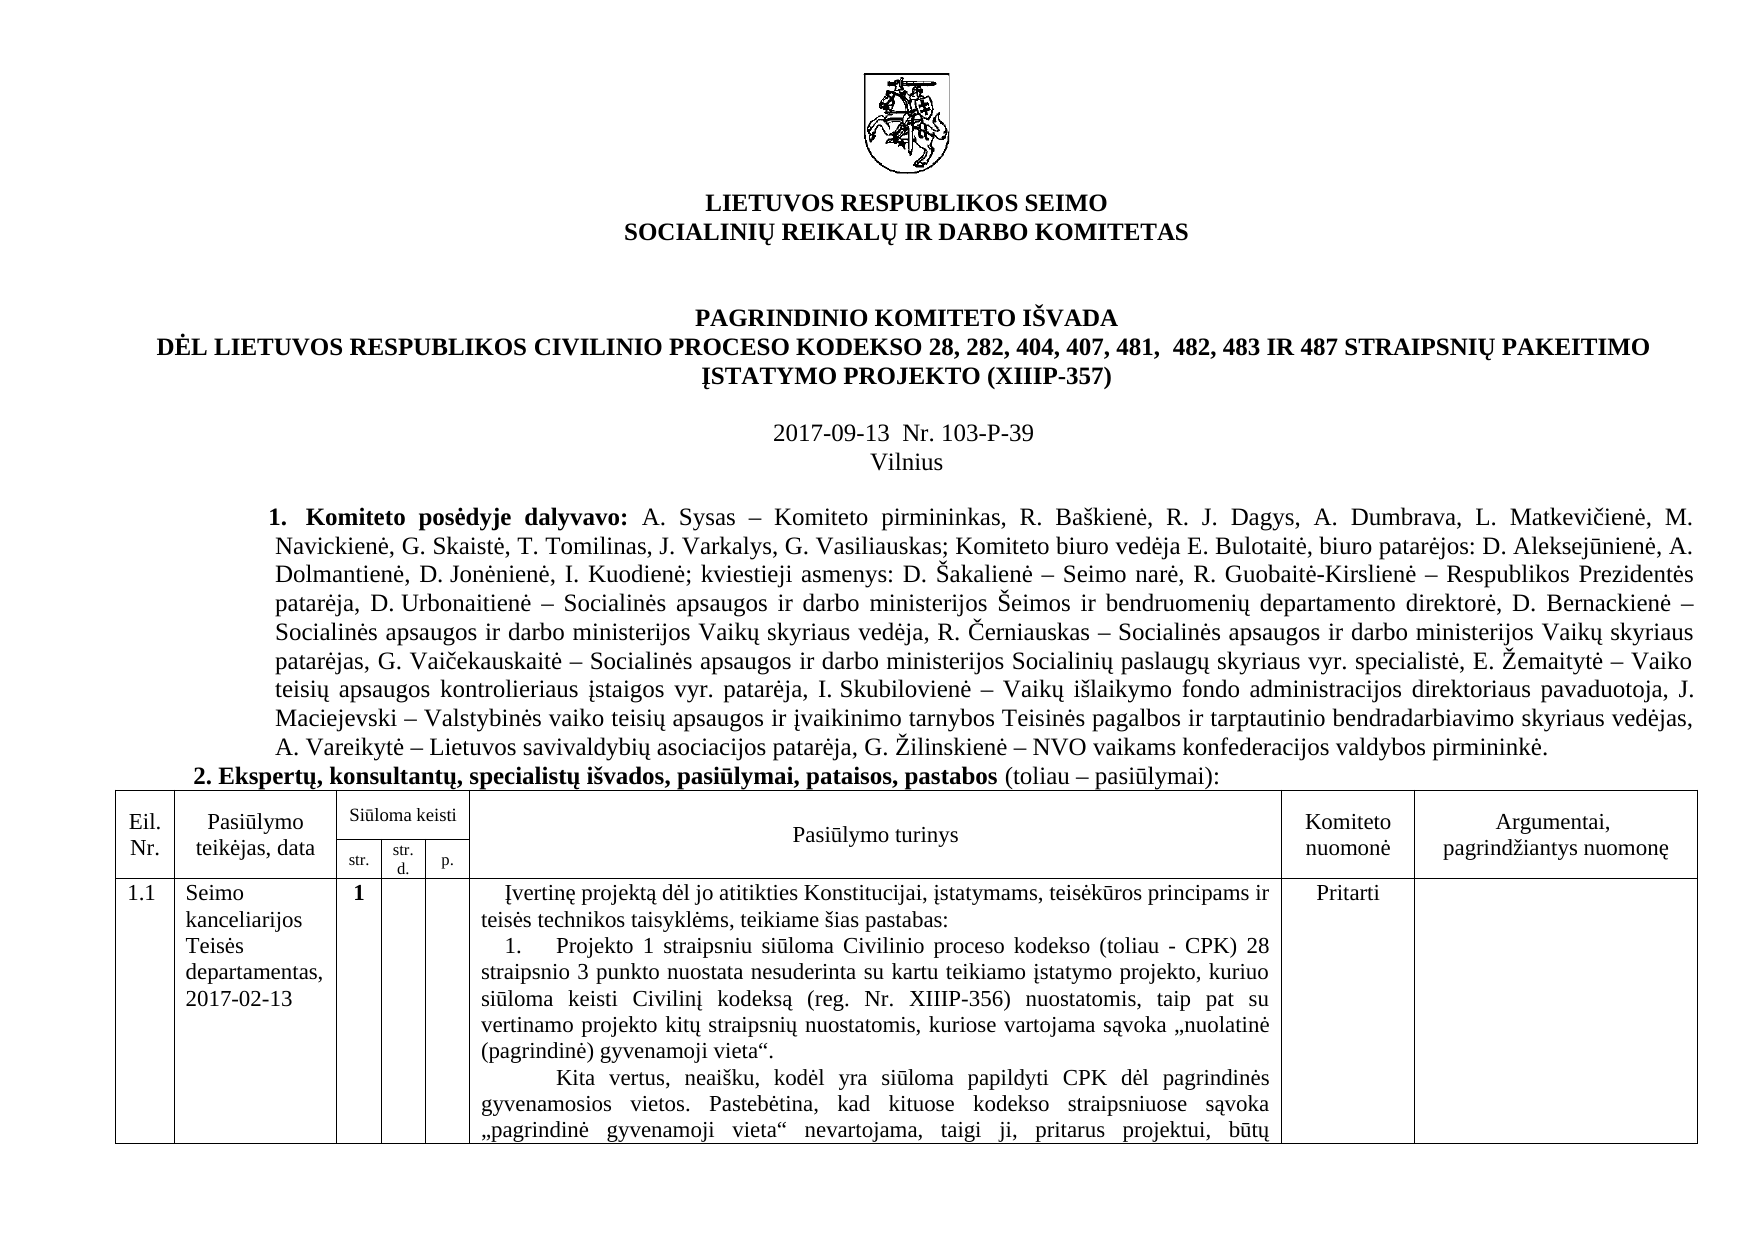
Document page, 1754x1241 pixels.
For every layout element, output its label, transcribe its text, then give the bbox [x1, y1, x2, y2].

table_cell str. [337, 840, 381, 878]
text DĖL LIETUVOS RESPUBLIKOS CIVILINIO PROCESO KODEKSO 28, 282, 404, 407, 481, 482, 483 IR 487 STRAIPSNIŲ PAKEITIMO [118, 332, 1695, 361]
list Komiteto posėdyje dalyvavo: A. Sysas – Komiteto pirmininkas, R. Baškienė, R. J. Dagys, A. Dumbrava, L. Matkevičienė, M. Navickienė, G. Skaistė, T. Tomilinas, J. Varkalys, G. Vasiliauskas; Komiteto biuro vedėja E. Bulotaitė, biuro patarėjos: D. Aleksejūnienė, A. Dolmantienė, D. Jonėnienė, I. Kuodienė; kviestieji asmenys: D. Šakalienė – Seimo narė, R. Guobaitė-Kirslienė – Respublikos Prezidentės patarėja, D. Urbonaitienė – Socialinės apsaugos ir darbo ministerijos Šeimos ir bendruomenių departamento direktorė, D. Bernackienė – Socialinės apsaugos ir darbo ministerijos Vaikų skyriaus vedėja, R. Černiauskas – Socialinės apsaugos ir darbo ministerijos Vaikų skyriaus patarėjas, G. Vaičekauskaitė – Socialinės apsaugos ir darbo ministerijos Socialinių paslaugų skyriaus vyr. specialistė, E. Žemaitytė – Vaiko teisių apsaugos kontrolieriaus įstaigos vyr. patarėja, I. Skubilovienė – Vaikų išlaikymo fondo administracijos direktoriaus pavaduotoja, J. Maciejevski – Valstybinės vaiko teisių apsaugos ir įvaikinimo tarnybos Teisinės pagalbos ir tarptautinio bendradarbiavimo skyriaus vedėjas, A. Vareikytė – Lietuvos savivaldybių asociacijos patarėja, G. Žilinskienė – NVO vaikams konfederacijos valdybos pirmininkė. [237, 502, 1695, 761]
text ĮSTATYMO PROJEKTO (XIIIP-357) [118, 361, 1695, 389]
table_header Pasiūlymo teikėjas, data [175, 791, 336, 878]
table_cell Seimo kanceliarijos Teisės departamentas, 2017-02-13 [175, 879, 336, 1143]
table_header Siūloma keisti [337, 791, 469, 839]
table_cell 1.1 [116, 879, 174, 1143]
table_cell Pritarti [1282, 879, 1414, 1143]
text PAGRINDINIO KOMITETO IŠVADA [118, 303, 1695, 332]
table_header Pasiūlymo turinys [470, 791, 1281, 878]
table_cell [426, 879, 469, 1143]
table_header Komiteto nuomonė [1282, 791, 1414, 878]
table_cell 1 [337, 879, 381, 1143]
table_cell p. [426, 840, 469, 878]
table_cell [1415, 879, 1697, 1143]
text 2017-09-13 Nr. 103-P-39 [118, 418, 1695, 447]
text Vilnius [118, 447, 1695, 476]
table_header Argumentai, pagrindžiantys nuomonę [1415, 791, 1697, 878]
table_cell [382, 879, 425, 1143]
table_header Eil. Nr. [116, 791, 174, 878]
text 2. Ekspertų, konsultantų, specialistų išvados, pasiūlymai, pataisos, pastabos (toliau – pasiūlymai): [118, 761, 1695, 789]
table_cell Įvertinę projektą dėl jo atitikties Konstitucijai, įstatymams, teisėkūros principams ir teisės technikos taisyklėms, teikiame šias pastabas: 1. Projekto 1 straipsniu siūloma Civilinio proceso kodekso (toliau - CPK) 28 straipsnio 3 punkto nuostata nesuderinta su kartu teikiamo įstatymo projekto, kuriuo siūloma keisti Civilinį kodeksą (reg. Nr. XIIIP-356) nuostatomis, taip pat su vertinamo projekto kitų straipsnių nuostatomis, kuriose vartojama sąvoka „nuolatinė (pagrindinė) gyvenamoji vieta“. Kita vertus, neaišku, kodėl yra siūloma papildyti CPK dėl pagrindinės gyvenamosios vietos. Pastebėtina, kad kituose kodekso straipsniuose sąvoka „pagrindinė gyvenamoji vieta“ nevartojama, taigi ji, pritarus projektui, būtų [470, 879, 1281, 1143]
table_cell str. d. [382, 840, 425, 878]
text LIETUVOS RESPUBLIKOS SEIMO [118, 188, 1695, 217]
text Socialinių reikalų ir darbo komitetas [118, 217, 1695, 246]
